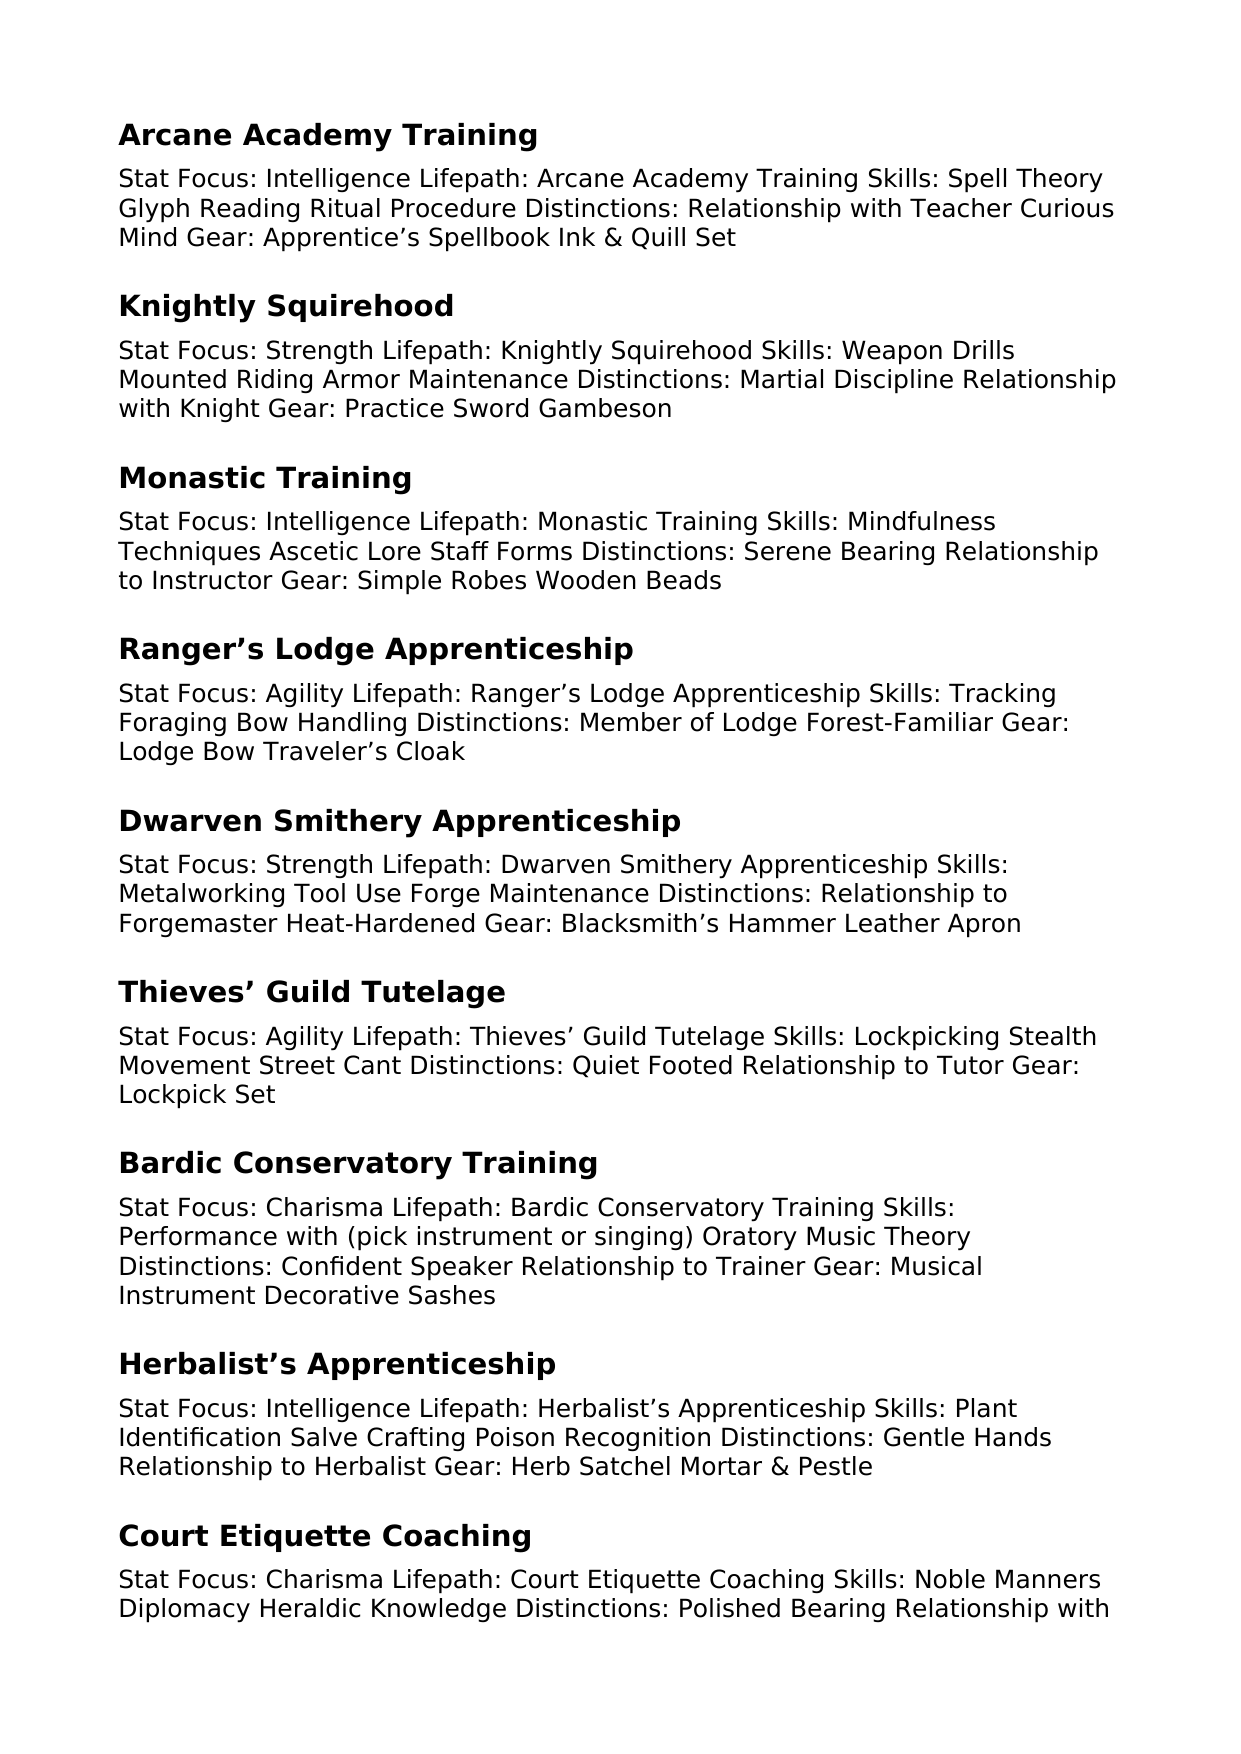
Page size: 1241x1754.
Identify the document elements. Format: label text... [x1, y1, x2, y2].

text Stat Focus: Charisma Lifepath: Bardic Conservatory Training Skills: Performance with (pick instrument or singing) Oratory Music Theory Distinctions: Confident Speaker Relationship to Trainer Gear: Musical Instrument Decorative Sashes [118, 1193, 1122, 1310]
text Stat Focus: Charisma Lifepath: Court Etiquette Coaching Skills: Noble Manners Diplomacy Heraldic Knowledge Distinctions: Polished Bearing Relationship with [118, 1565, 1122, 1624]
subtitle Dwarven Smithery Apprenticeship [118, 804, 1122, 838]
text Stat Focus: Strength Lifepath: Knightly Squirehood Skills: Weapon Drills Mounted Riding Armor Maintenance Distinctions: Martial Discipline Relationship with Knight Gear: Practice Sword Gambeson [118, 336, 1122, 423]
text Stat Focus: Agility Lifepath: Ranger’s Lodge Apprenticeship Skills: Tracking Foraging Bow Handling Distinctions: Member of Lodge Forest-Familiar Gear: Lodge Bow Traveler’s Cloak [118, 679, 1122, 766]
subtitle Monastic Training [118, 461, 1122, 495]
subtitle Ranger’s Lodge Apprenticeship [118, 632, 1122, 666]
subtitle Thieves’ Guild Tutelage [118, 975, 1122, 1009]
subtitle Knightly Squirehood [118, 289, 1122, 323]
subtitle Court Etiquette Coaching [118, 1519, 1122, 1553]
text Stat Focus: Agility Lifepath: Thieves’ Guild Tutelage Skills: Lockpicking Stealth Movement Street Cant Distinctions: Quiet Footed Relationship to Tutor Gear: Lockpick Set [118, 1022, 1122, 1109]
text Stat Focus: Strength Lifepath: Dwarven Smithery Apprenticeship Skills: Metalworking Tool Use Forge Maintenance Distinctions: Relationship to Forgemaster Heat-Hardened Gear: Blacksmith’s Hammer Leather Apron [118, 850, 1122, 938]
text Stat Focus: Intelligence Lifepath: Monastic Training Skills: Mindfulness Techniques Ascetic Lore Staff Forms Distinctions: Serene Bearing Relationship to Instructor Gear: Simple Robes Wooden Beads [118, 507, 1122, 595]
subtitle Bardic Conservatory Training [118, 1147, 1122, 1181]
text Stat Focus: Intelligence Lifepath: Herbalist’s Apprenticeship Skills: Plant Identification Salve Crafting Poison Recognition Distinctions: Gentle Hands Relationship to Herbalist Gear: Herb Satchel Mortar & Pestle [118, 1394, 1122, 1481]
subtitle Arcane Academy Training [118, 118, 1122, 152]
subtitle Herbalist’s Apprenticeship [118, 1347, 1122, 1381]
text Stat Focus: Intelligence Lifepath: Arcane Academy Training Skills: Spell Theory Glyph Reading Ritual Procedure Distinctions: Relationship with Teacher Curious Mind Gear: Apprentice’s Spellbook Ink & Quill Set [118, 164, 1122, 252]
